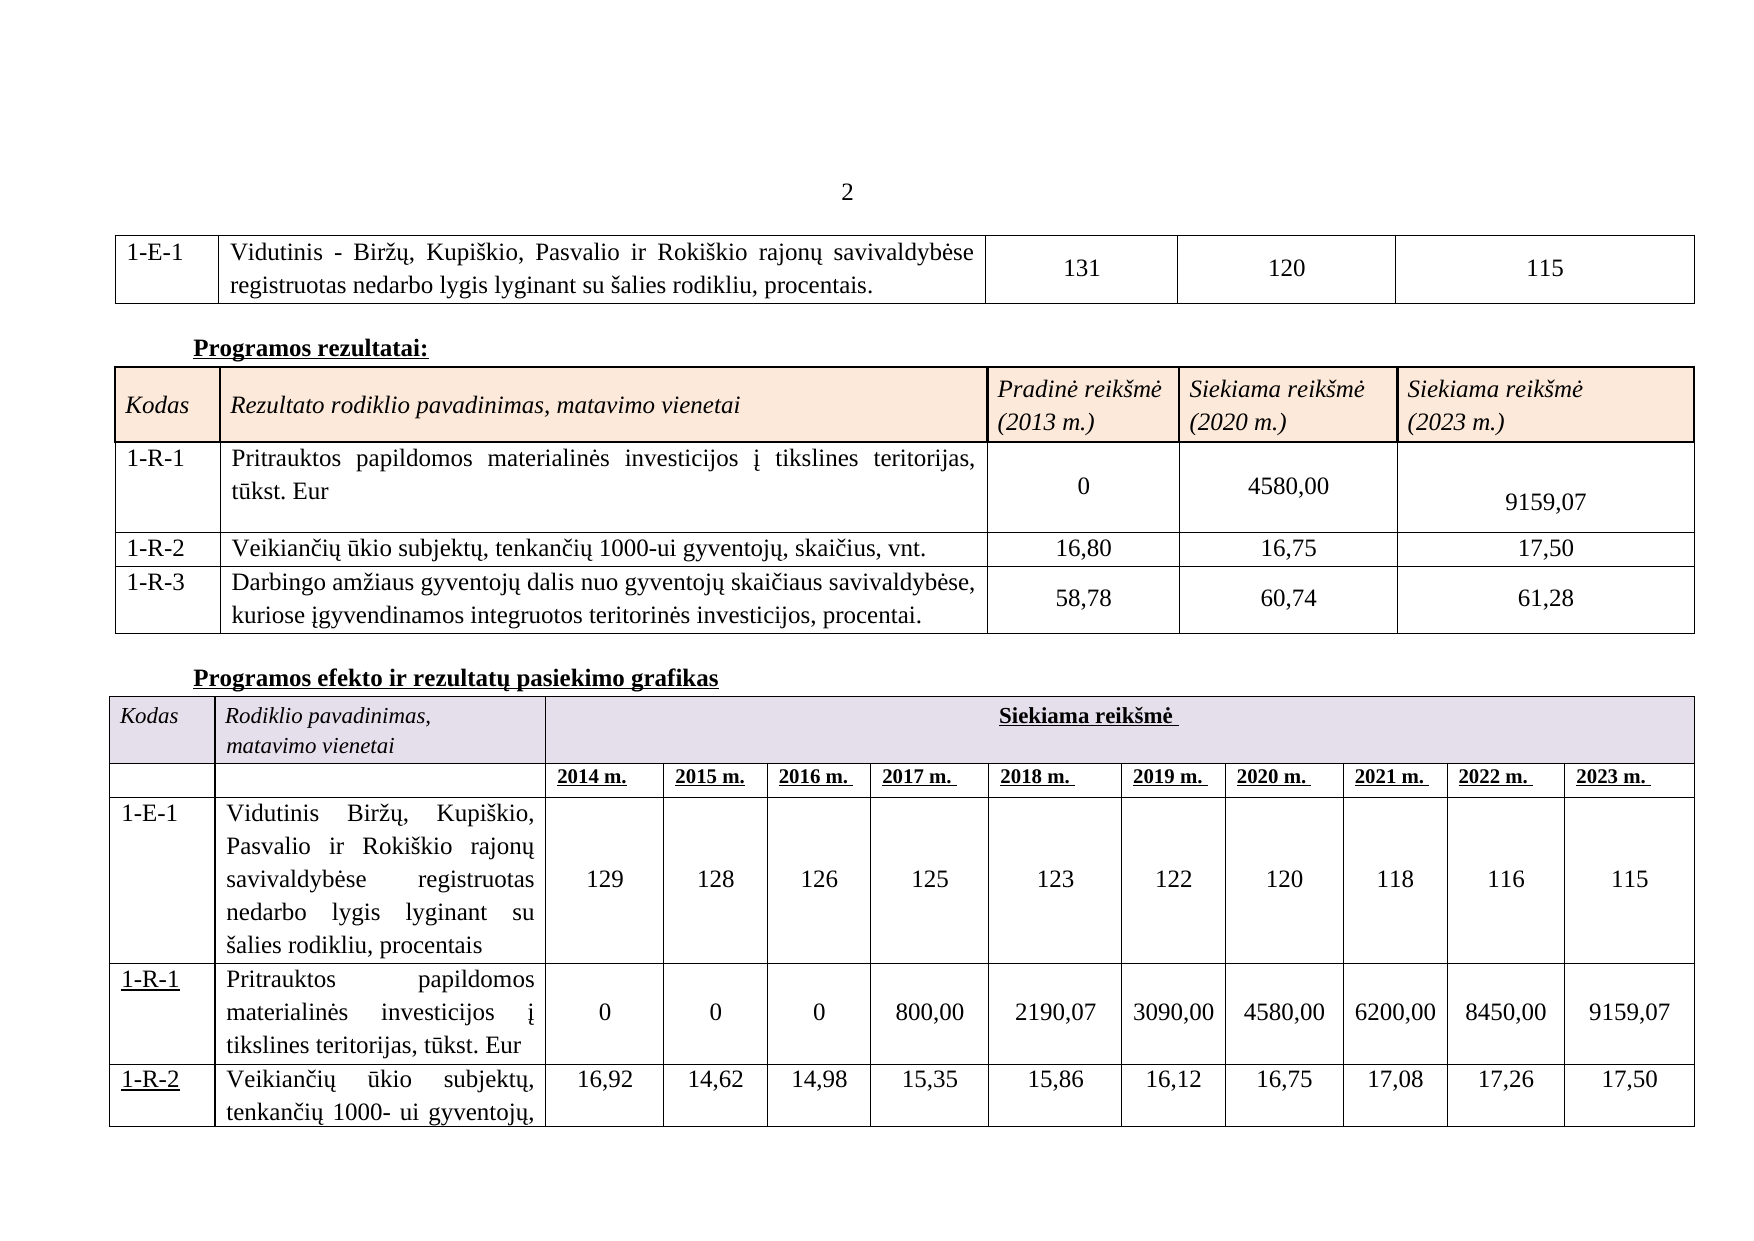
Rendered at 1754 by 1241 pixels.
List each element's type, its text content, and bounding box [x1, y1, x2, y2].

table_cell 14,62 [664, 1065, 767, 1126]
table_cell 16,12 [1122, 1065, 1225, 1126]
table_header [835, 697, 938, 763]
table_cell 116 [1448, 798, 1564, 963]
table_cell 0 [664, 964, 767, 1063]
table_cell 120 [1226, 798, 1343, 963]
table_cell 0 [988, 443, 1179, 532]
table_cell 14,98 [768, 1065, 870, 1126]
table_header Rezultato rodiklio pavadinimas, matavimo vienetai [221, 368, 986, 441]
table_cell 4580,00 [1226, 964, 1343, 1063]
table_cell 17,50 [1398, 533, 1694, 566]
table_cell 128 [664, 798, 767, 963]
table_cell 120 [1178, 236, 1395, 303]
table_cell [216, 764, 545, 797]
table_cell 16,75 [1226, 1065, 1343, 1126]
table_cell 1-E-1 [116, 236, 218, 303]
table_cell Pritrauktos papildomos materialinės investicijos į tikslines teritorijas, tūkst. Eur [221, 443, 987, 532]
table_cell 17,08 [1344, 1065, 1447, 1126]
table_cell 1-E-1 [110, 798, 214, 963]
table_cell 122 [1122, 798, 1225, 963]
table_header Siekiama reikšmė (2020 m.) [1180, 368, 1396, 441]
table_cell 118 [1344, 798, 1447, 963]
text Programos rezultatai: [118, 333, 1577, 361]
table_cell Darbingo amžiaus gyventojų dalis nuo gyventojų skaičiaus savivaldybėse, kuriose įgyvendinamos integruotos teritorinės investicijos, procentai. [221, 567, 987, 633]
table_cell 17,50 [1565, 1065, 1694, 1126]
table_cell 15,35 [871, 1065, 988, 1126]
table_cell Veikiančių ūkio subjektų, tenkančių 1000- ui gyventojų, [216, 1065, 545, 1126]
table_cell 58,78 [988, 567, 1179, 633]
table_cell 6200,00 [1344, 964, 1447, 1063]
table_cell 16,92 [546, 1065, 663, 1126]
table_cell 16,75 [1180, 533, 1397, 566]
table_cell 2015 m. [664, 764, 767, 797]
table_cell Vidutinis - Biržų, Kupiškio, Pasvalio ir Rokiškio rajonų savivaldybėse registruotas nedarbo lygis lyginant su šalies rodikliu, procentais. [219, 236, 985, 303]
table_cell 2014 m. [546, 764, 663, 797]
table_cell 2020 m. [1226, 764, 1343, 797]
table_cell 1-R-1 [116, 443, 220, 532]
table_cell 16,80 [988, 533, 1179, 566]
table_cell 0 [546, 964, 663, 1063]
table_header Rodiklio pavadinimas, matavimo vienetai [216, 697, 545, 763]
table_cell [110, 764, 214, 797]
table_cell Pritrauktos papildomos materialinės investicijos į tikslines teritorijas, tūkst. Eur [216, 964, 545, 1063]
table_cell 9159,07 [1565, 964, 1694, 1063]
table_cell 1-R-1 [110, 964, 214, 1063]
table_cell 115 [1396, 236, 1694, 303]
table_header Kodas [116, 368, 219, 441]
table_header [938, 697, 989, 763]
table_cell 2023 m. [1565, 764, 1694, 797]
table_cell 1-R-3 [116, 567, 220, 633]
table_cell 123 [989, 798, 1121, 963]
table_header Siekiama reikšmė [989, 697, 1248, 763]
table_header [1542, 697, 1694, 763]
table_cell 2021 m. [1344, 764, 1447, 797]
table_header Kodas [110, 697, 214, 763]
table_header [546, 697, 835, 763]
table_cell 2019 m. [1122, 764, 1225, 797]
table_cell 15,86 [989, 1065, 1121, 1126]
table_cell 9159,07 [1398, 443, 1694, 532]
table_cell 2017 m. [871, 764, 988, 797]
text Programos efekto ir rezultatų pasiekimo grafikas [118, 663, 1577, 691]
table_header [1454, 697, 1542, 763]
table_cell 4580,00 [1180, 443, 1397, 532]
table_cell 2190,07 [989, 964, 1121, 1063]
table_cell 17,26 [1448, 1065, 1564, 1126]
table_cell 1-R-2 [110, 1065, 214, 1126]
table_cell 115 [1565, 798, 1694, 963]
table_cell Veikiančių ūkio subjektų, tenkančių 1000-ui gyventojų, skaičius, vnt. [221, 533, 987, 566]
table_cell 2022 m. [1448, 764, 1564, 797]
table_header Siekiama reikšmė (2023 m.) [1399, 368, 1693, 441]
table_cell 3090,00 [1122, 964, 1225, 1063]
table_header [1248, 697, 1351, 763]
table_cell 129 [546, 798, 663, 963]
table_cell 0 [768, 964, 870, 1063]
table_cell 60,74 [1180, 567, 1397, 633]
table_cell 61,28 [1398, 567, 1694, 633]
table_cell 126 [768, 798, 870, 963]
table_header Pradinė reikšmė (2013 m.) [989, 368, 1178, 441]
table_cell 131 [986, 236, 1177, 303]
table_cell 800,00 [871, 964, 988, 1063]
table_cell 2018 m. [989, 764, 1121, 797]
table_cell 125 [871, 798, 988, 963]
table_cell 2016 m. [768, 764, 870, 797]
table_header [1351, 697, 1454, 763]
table_cell 1-R-2 [116, 533, 220, 566]
table_cell 8450,00 [1448, 964, 1564, 1063]
table_cell Vidutinis Biržų, Kupiškio, Pasvalio ir Rokiškio rajonų savivaldybėse registruotas nedarbo lygis lyginant su šalies rodikliu, procentais [216, 798, 545, 963]
